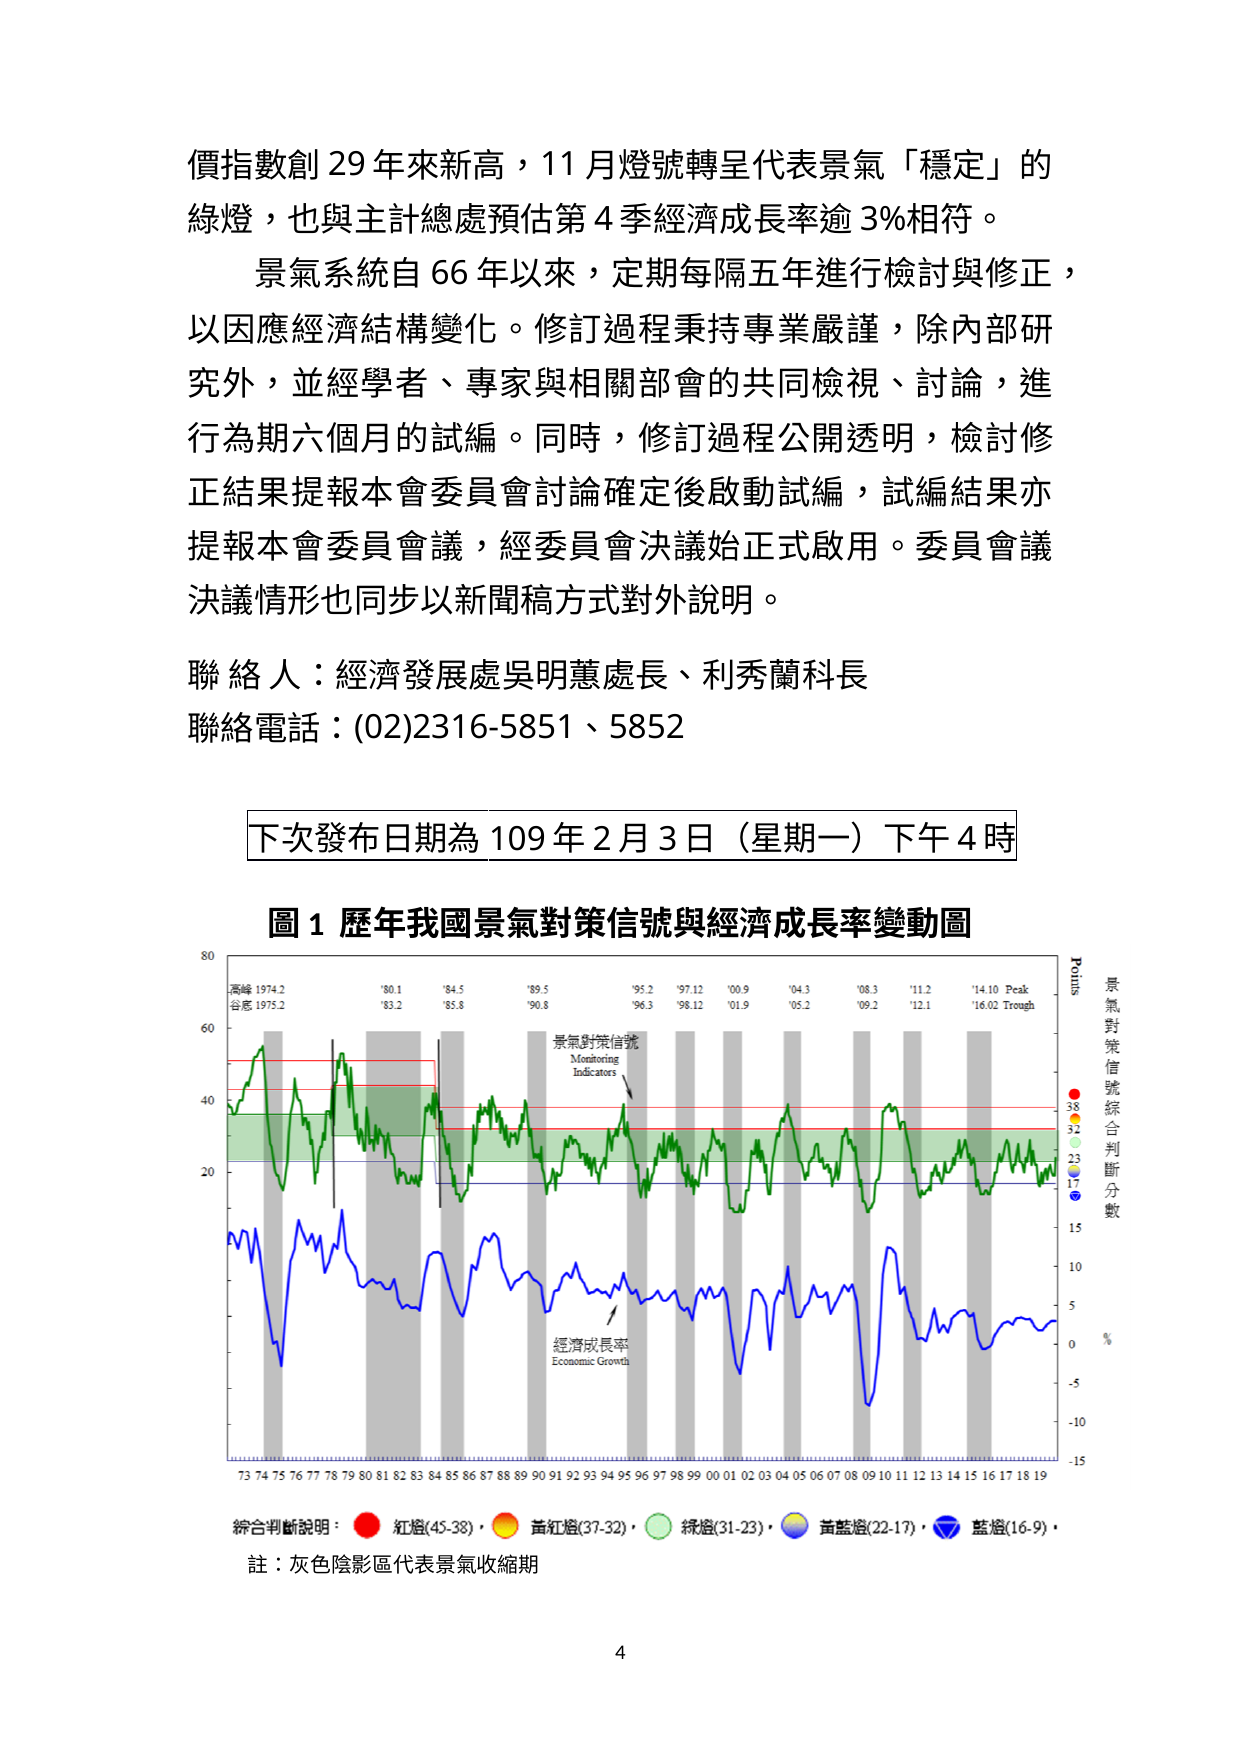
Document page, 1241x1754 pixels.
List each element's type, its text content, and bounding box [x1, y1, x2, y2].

text 景氣系統自66年以來，定期每隔五年進行檢討與修正，以因應經濟結構變化。修訂過程秉持專業嚴謹，除內部研究外，並經學者、專家與相關部會的共同檢視、討論，進行為期六個月的試編。同時，修訂過程公開透明，檢討修正結果提報本會委員會討論確定後啟動試編，試編結果亦提報本會委員會議，經委員會決議始正式啟用。委員會議決議情形也同步以新聞稿方式對外說明。 [187, 244, 1053, 623]
text 註：灰色陰影區代表景氣收縮期 [188, 1548, 1118, 1578]
text 價指數創29年來新高，11月燈號轉呈代表景氣「穩定」的綠燈，也與主計總處預估第4季經濟成長率逾3%相符。 [187, 136, 1053, 244]
text 下次發布日期為 109年2月3日（星期一）下午4時 [211, 807, 1053, 861]
picture [187, 944, 1133, 1547]
text 圖1 歷年我國景氣對策信號與經濟成長率變動圖 [187, 896, 1053, 944]
text 聯 絡 人：經濟發展處吳明蕙處長、利秀蘭科長 [187, 644, 1053, 698]
text 聯絡電話：(02)2316-5851、5852 [187, 698, 1053, 752]
